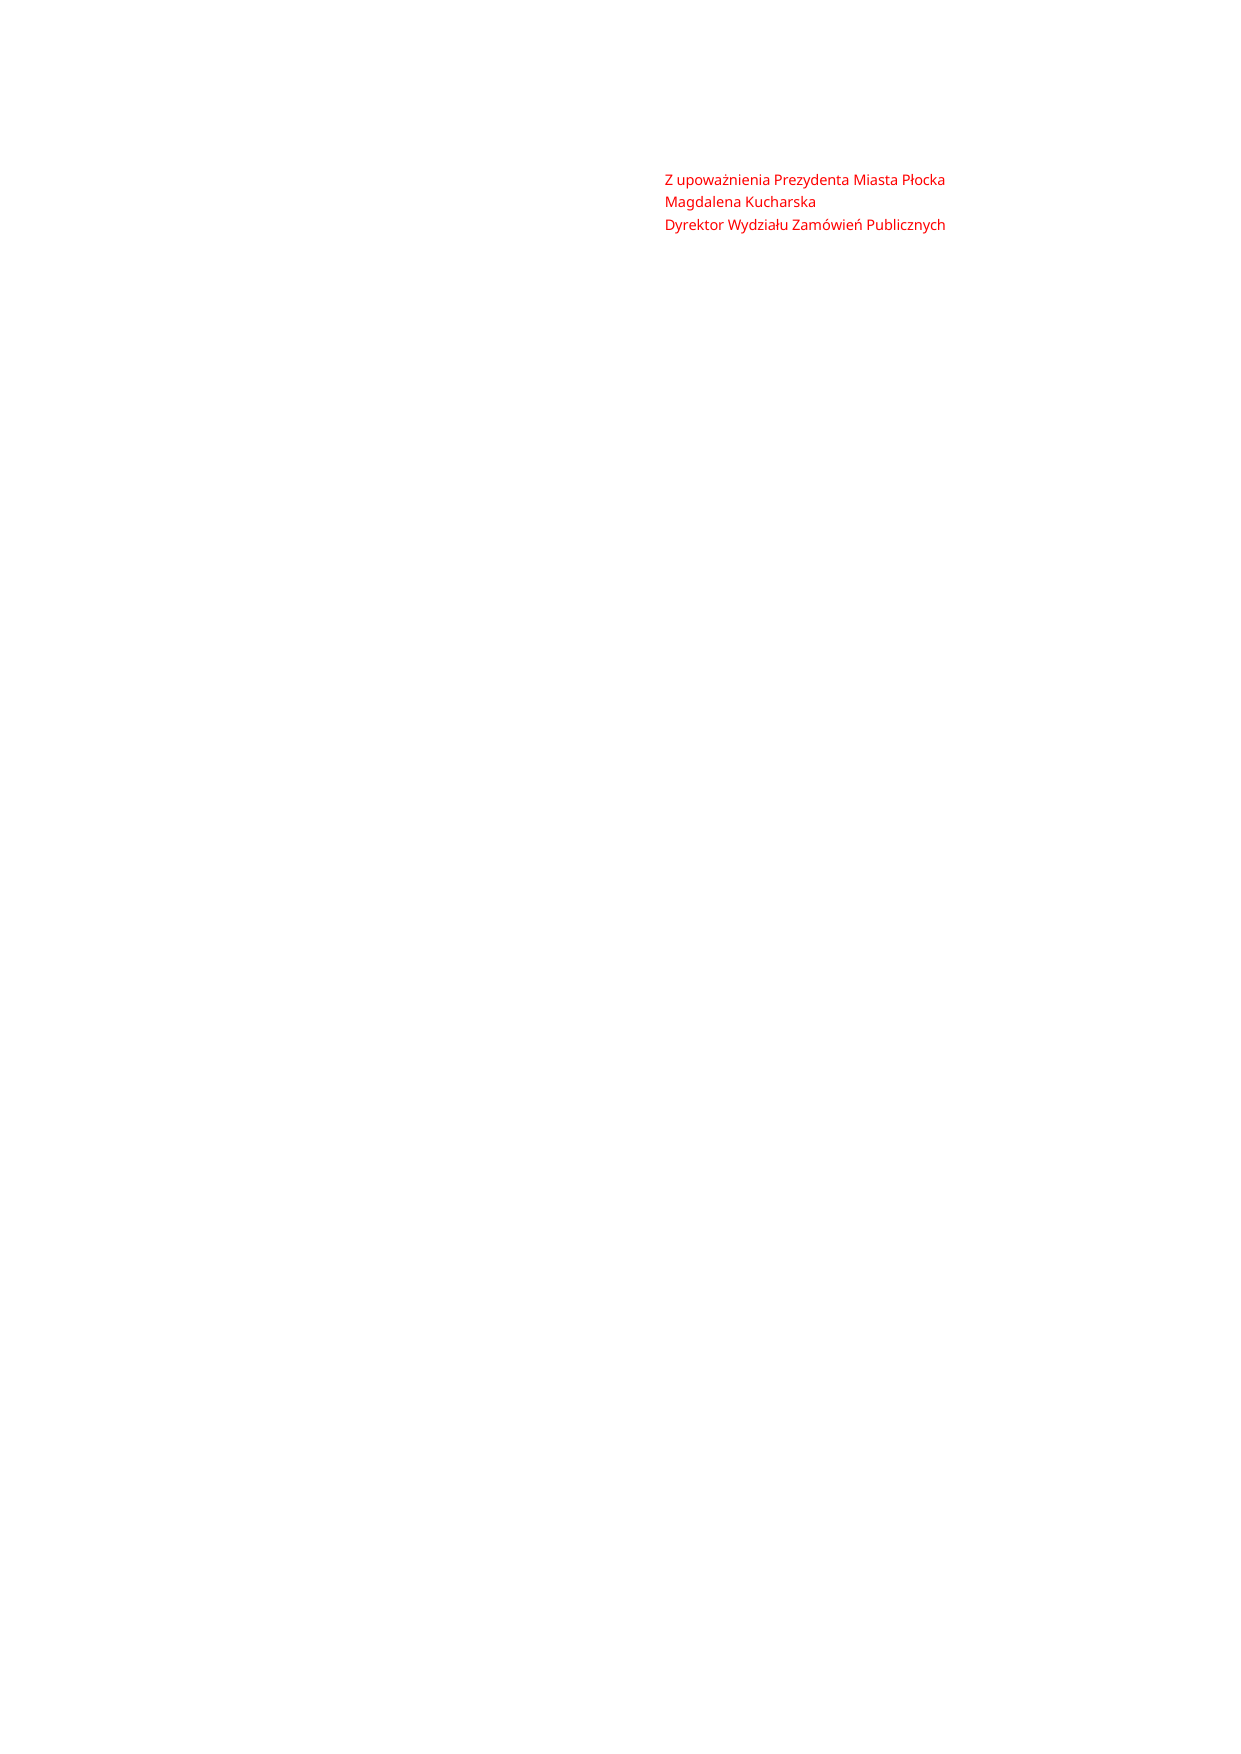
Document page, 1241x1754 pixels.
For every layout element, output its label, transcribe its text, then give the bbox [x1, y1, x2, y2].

text Magdalena Kucharska [148, 192, 1093, 212]
text Z upoważnienia Prezydenta Miasta Płocka [148, 169, 1093, 189]
text Dyrektor Wydziału Zamówień Publicznych [148, 215, 1093, 235]
